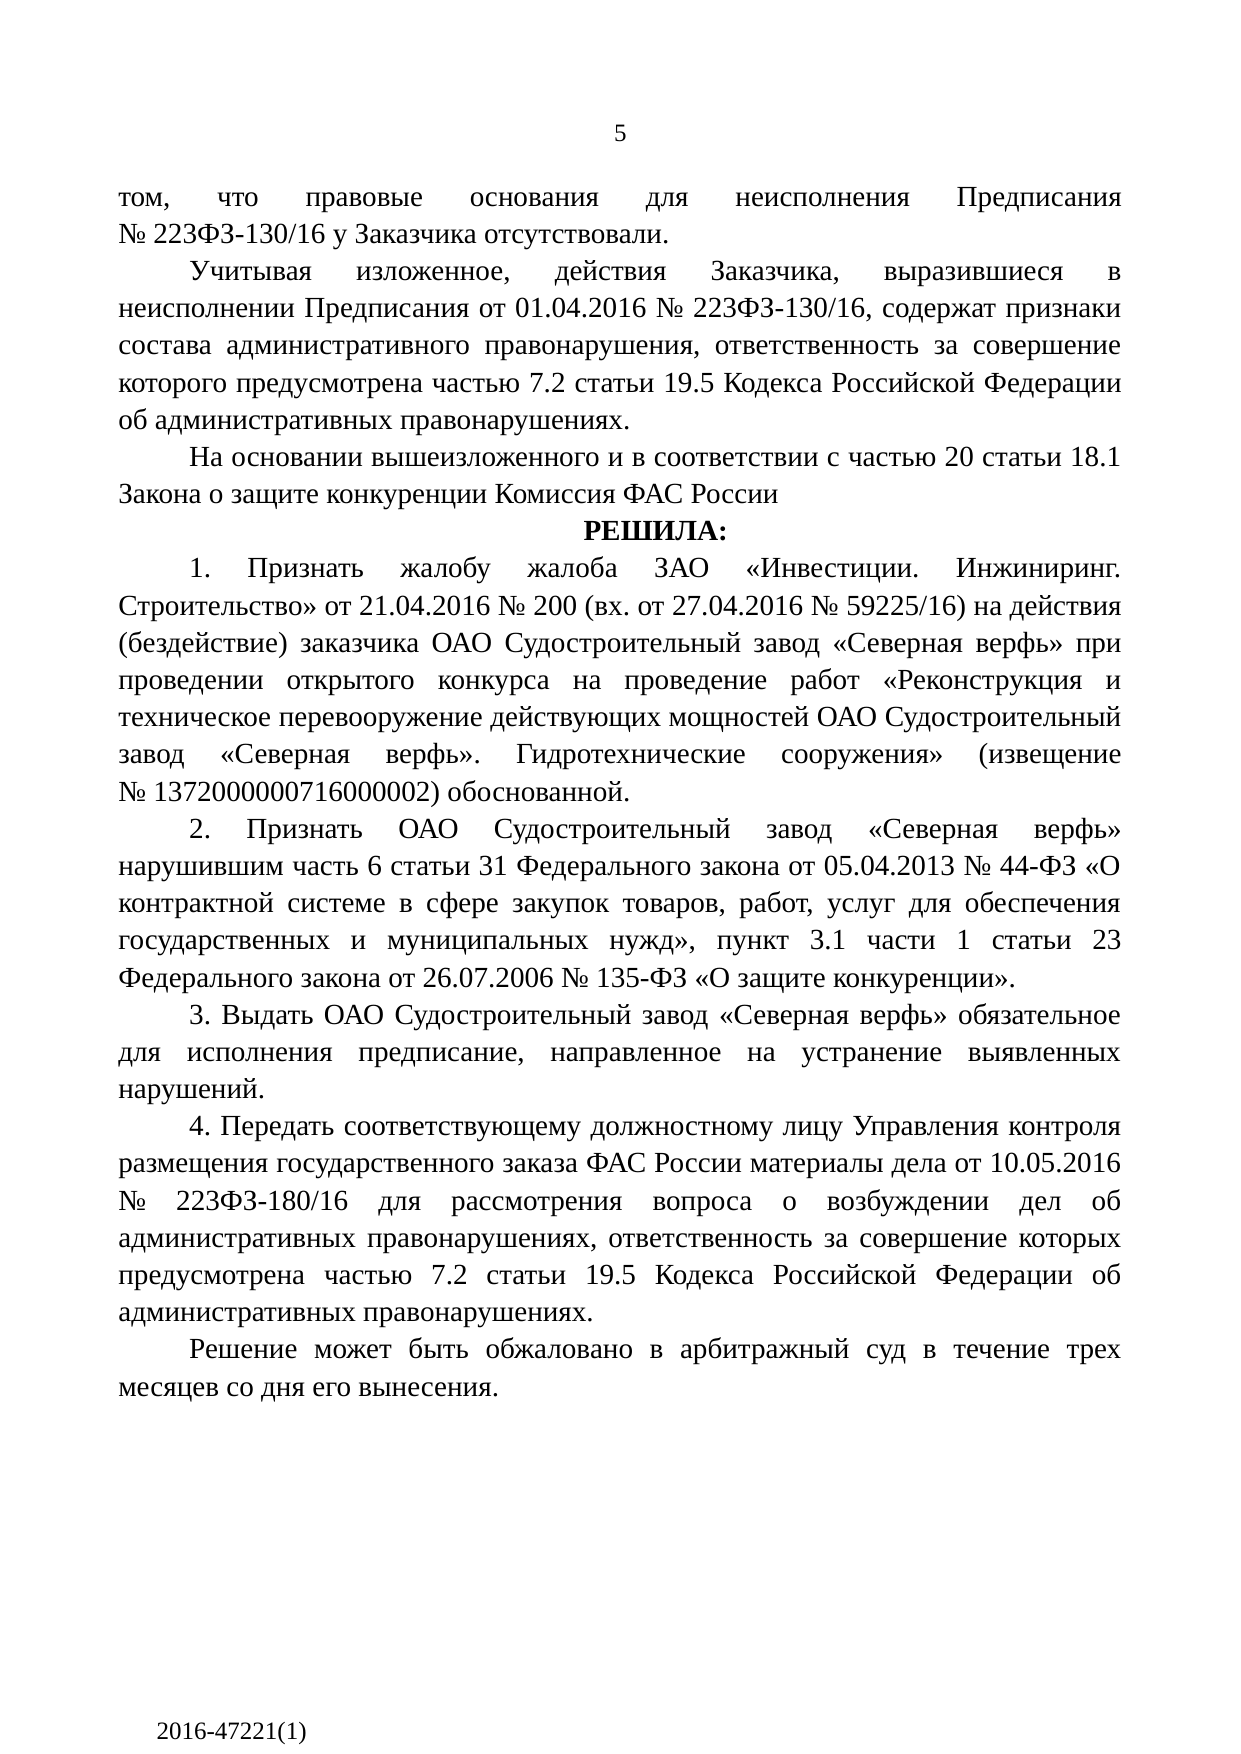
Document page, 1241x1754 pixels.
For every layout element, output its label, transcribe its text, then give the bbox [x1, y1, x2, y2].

text том, что правовые основания для неисполнения Предписания № 223ФЗ-130/16 у Заказчика отсутствовали. [118, 176, 1122, 251]
text Учитывая изложенное, действия Заказчика, выразившиеся в неисполнении Предписания от 01.04.2016 № 223ФЗ-130/16, содержат признаки состава административного правонарушения, ответственность за совершение которого предусмотрена частью 7.2 статьи 19.5 Кодекса Российской Федерации об административных правонарушениях. [118, 251, 1122, 437]
text РЕШИЛА: [118, 511, 1122, 548]
text 4. Передать соответствующему должностному лицу Управления контроля размещения государственного заказа ФАС России материалы дела от 10.05.2016 № 223ФЗ-180/16 для рассмотрения вопроса о возбуждении дел об административных правонарушениях, ответственность за совершение которых предусмотрена частью 7.2 статьи 19.5 Кодекса Российской Федерации об административных правонарушениях. [118, 1106, 1122, 1329]
text 2. Признать ОАО Судостроительный завод «Северная верфь» нарушившим часть 6 статьи 31 Федерального закона от 05.04.2013 № 44-ФЗ «О контрактной системе в сфере закупок товаров, работ, услуг для обеспечения государственных и муниципальных нужд», пункт 3.1 части 1 статьи 23 Федерального закона от 26.07.2006 № 135-ФЗ «О защите конкуренции». [118, 808, 1122, 994]
text 1. Признать жалобу жалоба ЗАО «Инвестиции. Инжиниринг. Строительство» от 21.04.2016 № 200 (вх. от 27.04.2016 № 59225/16) на действия (бездействие) заказчика ОАО Судостроительный завод «Северная верфь» при проведении открытого конкурса на проведение работ «Реконструкция и техническое перевооружение действующих мощностей ОАО Судостроительный завод «Северная верфь». Гидротехнические сооружения» (извещение № 1372000000716000002) обоснованной. [118, 548, 1122, 808]
text На основании вышеизложенного и в соответствии с частью 20 статьи 18.1 Закона о защите конкуренции Комиссия ФАС России [118, 437, 1122, 511]
text Решение может быть обжаловано в арбитражный суд в течение трех месяцев со дня его вынесения. [118, 1329, 1122, 1403]
text 3. Выдать ОАО Судостроительный завод «Северная верфь» обязательное для исполнения предписание, направленное на устранение выявленных нарушений. [118, 994, 1122, 1106]
